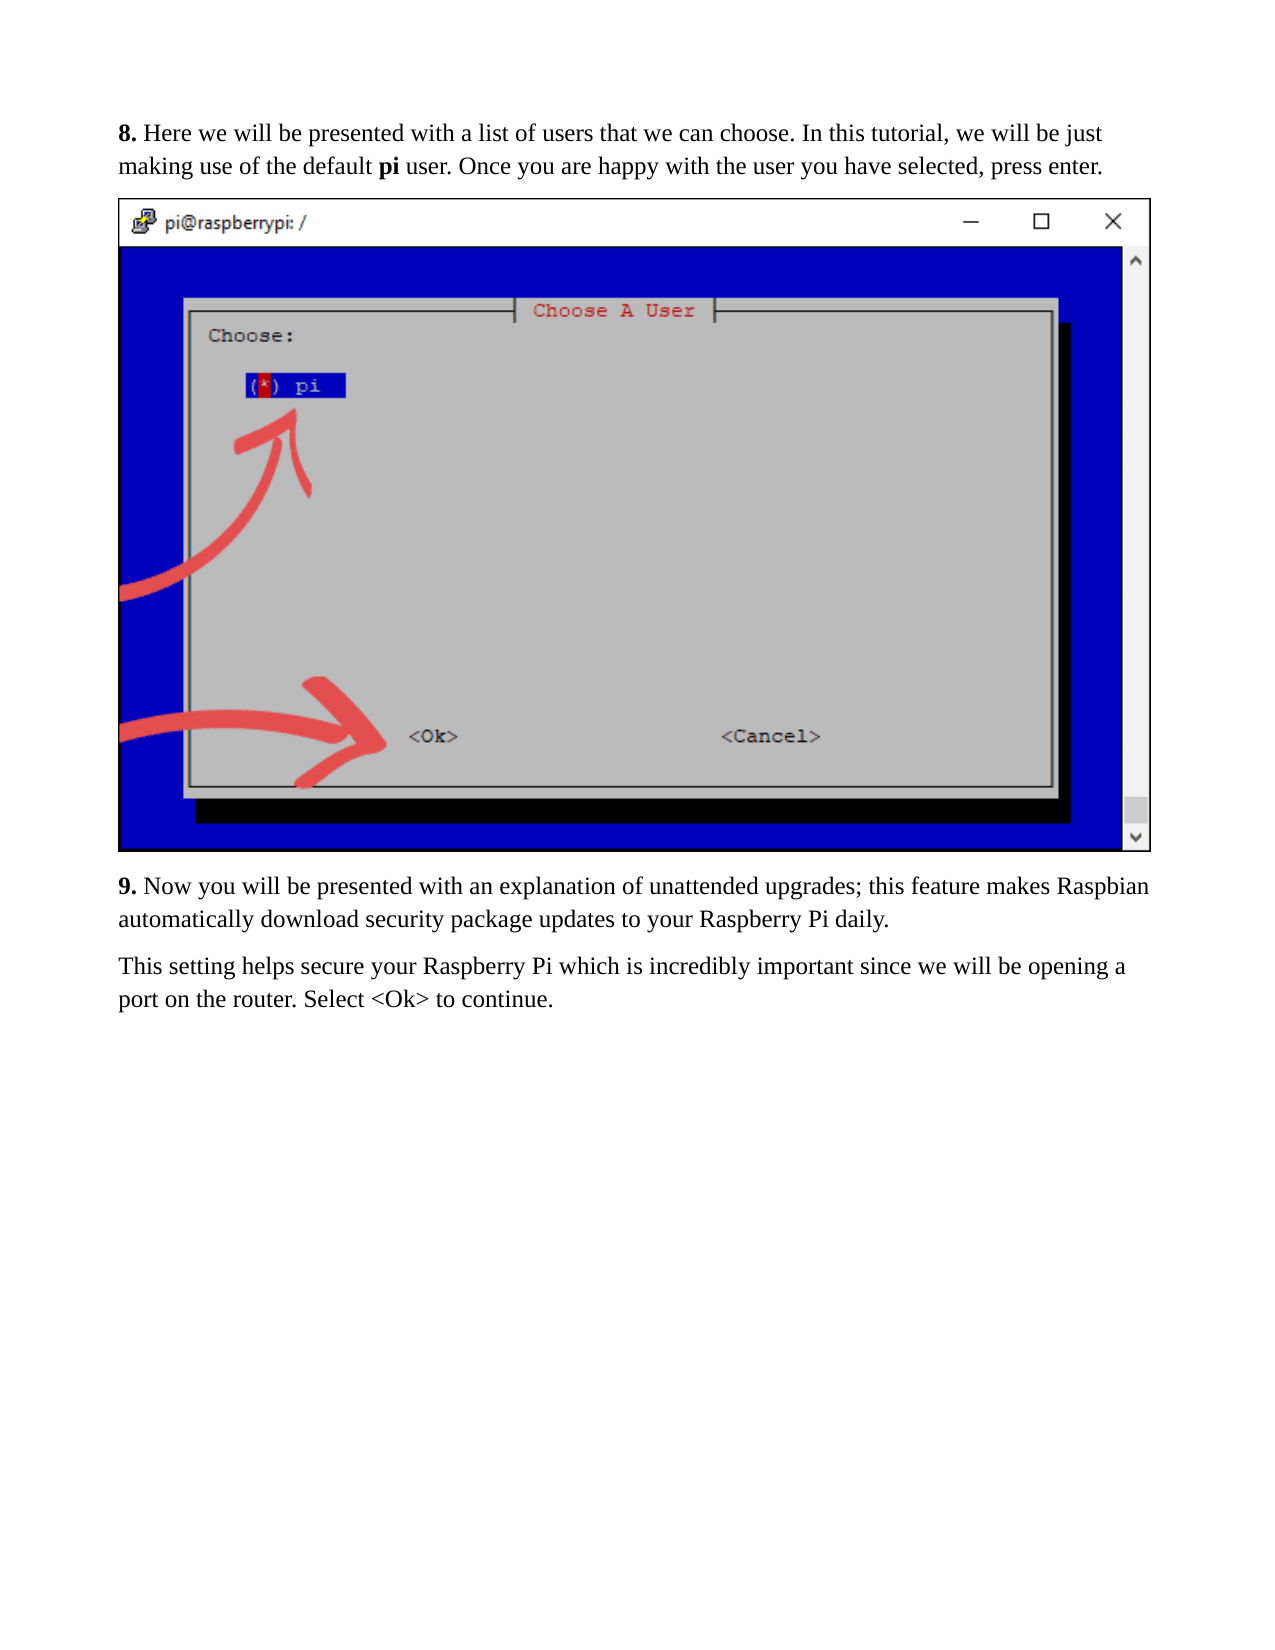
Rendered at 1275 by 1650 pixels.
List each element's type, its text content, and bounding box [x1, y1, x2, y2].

text 9. Now you will be presented with an explanation of unattended upgrades; this feature makes Raspbian automatically download security package updates to your Raspberry Pi daily. [118, 871, 1157, 932]
text 8. Here we will be presented with a list of users that we can choose. In this tutorial, we will be just making use of the default pi user. Once you are happy with the user you have selected, press enter. [118, 118, 1157, 180]
picture [118, 198, 1151, 852]
text This setting helps secure your Raspberry Pi which is incredibly important since we will be opening a port on the router. Select <Ok> to continue. [118, 951, 1157, 1013]
